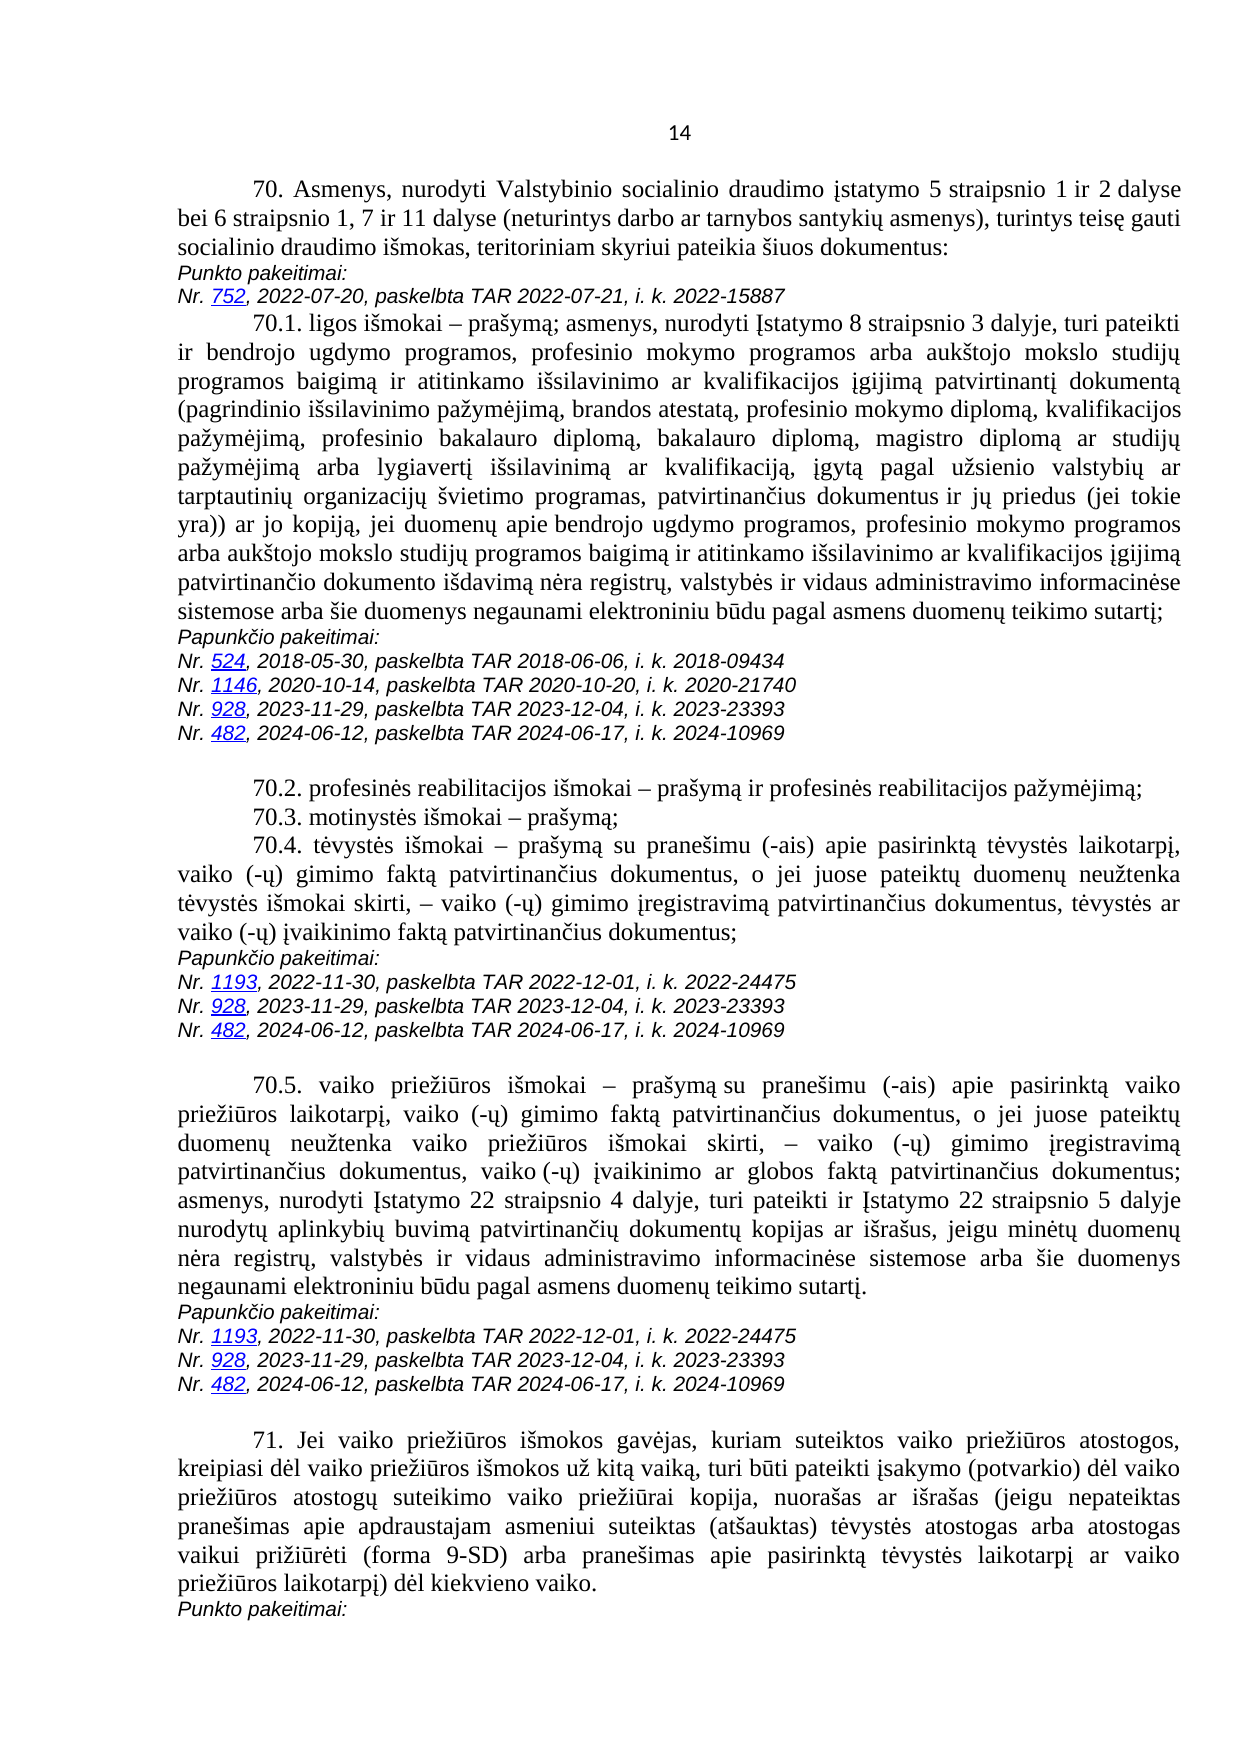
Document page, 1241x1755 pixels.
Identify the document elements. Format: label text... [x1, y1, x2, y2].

text Nr. 928, 2023-11-29, paskelbta TAR 2023-12-04, i. k. 2023-23393 [177, 696, 1181, 720]
text Nr. 1193, 2022-11-30, paskelbta TAR 2022-12-01, i. k. 2022-24475 [177, 969, 1181, 993]
text Nr. 482, 2024-06-12, paskelbta TAR 2024-06-17, i. k. 2024-10969 [177, 1017, 1181, 1041]
text 70.4. tėvystės išmokai – prašymą su pranešimu (-ais) apie pasirinktą tėvystės laikotarpį, vaiko (-ų) gimimo faktą patvirtinančius dokumentus, o jei juose pateiktų duomenų neužtenka tėvystės išmokai skirti, – vaiko (-ų) gimimo įregistravimą patvirtinančius dokumentus, tėvystės ar vaiko (-ų) įvaikinimo faktą patvirtinančius dokumentus; [177, 831, 1181, 946]
text Papunkčio pakeitimai: [177, 624, 1181, 648]
text Nr. 1193, 2022-11-30, paskelbta TAR 2022-12-01, i. k. 2022-24475 [177, 1324, 1181, 1348]
text Nr. 928, 2023-11-29, paskelbta TAR 2023-12-04, i. k. 2023-23393 [177, 993, 1181, 1017]
text Nr. 482, 2024-06-12, paskelbta TAR 2024-06-17, i. k. 2024-10969 [177, 1372, 1181, 1396]
text 70. Asmenys, nurodyti Valstybinio socialinio draudimo įstatymo 5 straipsnio 1 ir 2 dalyse bei 6 straipsnio 1, 7 ir 11 dalyse (neturintys darbo ar tarnybos santykių asmenys), turintys teisę gauti socialinio draudimo išmokas, teritoriniam skyriui pateikia šiuos dokumentus: [177, 174, 1181, 260]
text Nr. 482, 2024-06-12, paskelbta TAR 2024-06-17, i. k. 2024-10969 [177, 720, 1181, 744]
text 70.3. motinystės išmokai – prašymą; [177, 802, 1181, 831]
text 71. Jei vaiko priežiūros išmokos gavėjas, kuriam suteiktos vaiko priežiūros atostogos, kreipiasi dėl vaiko priežiūros išmokos už kitą vaiką, turi būti pateikti įsakymo (potvarkio) dėl vaiko priežiūros atostogų suteikimo vaiko priežiūrai kopija, nuorašas ar išrašas (jeigu nepateiktas pranešimas apie apdraustajam asmeniui suteiktas (atšauktas) tėvystės atostogas arba atostogas vaikui prižiūrėti (forma 9-SD) arba pranešimas apie pasirinktą tėvystės laikotarpį ar vaiko priežiūros laikotarpį) dėl kiekvieno vaiko. [177, 1425, 1181, 1597]
text Papunkčio pakeitimai: [177, 1300, 1181, 1324]
text Nr. 752, 2022-07-20, paskelbta TAR 2022-07-21, i. k. 2022-15887 [177, 284, 1181, 308]
text 70.1. ligos išmokai – prašymą; asmenys, nurodyti Įstatymo 8 straipsnio 3 dalyje, turi pateikti ir bendrojo ugdymo programos, profesinio mokymo programos arba aukštojo mokslo studijų programos baigimą ir atitinkamo išsilavinimo ar kvalifikacijos įgijimą patvirtinantį dokumentą (pagrindinio išsilavinimo pažymėjimą, brandos atestatą, profesinio mokymo diplomą, kvalifikacijos pažymėjimą, profesinio bakalauro diplomą, bakalauro diplomą, magistro diplomą ar studijų pažymėjimą arba lygiavertį išsilavinimą ar kvalifikaciją, įgytą pagal užsienio valstybių ar tarptautinių organizacijų švietimo programas, patvirtinančius dokumentus ir jų priedus (jei tokie yra)) ar jo kopiją, jei duomenų apie bendrojo ugdymo programos, profesinio mokymo programos arba aukštojo mokslo studijų programos baigimą ir atitinkamo išsilavinimo ar kvalifikacijos įgijimą patvirtinančio dokumento išdavimą nėra registrų, valstybės ir vidaus administravimo informacinėse sistemose arba šie duomenys negaunami elektroniniu būdu pagal asmens duomenų teikimo sutartį; [177, 308, 1181, 624]
text Punkto pakeitimai: [177, 260, 1181, 284]
text Nr. 524, 2018-05-30, paskelbta TAR 2018-06-06, i. k. 2018-09434 [177, 648, 1181, 672]
text Papunkčio pakeitimai: [177, 946, 1181, 969]
text Punkto pakeitimai: [177, 1597, 1181, 1621]
text Nr. 1146, 2020-10-14, paskelbta TAR 2020-10-20, i. k. 2020-21740 [177, 672, 1181, 696]
text 70.2. profesinės reabilitacijos išmokai – prašymą ir profesinės reabilitacijos pažymėjimą; [177, 773, 1181, 802]
text 70.5. vaiko priežiūros išmokai – prašymą su pranešimu (-ais) apie pasirinktą vaiko priežiūros laikotarpį, vaiko (-ų) gimimo faktą patvirtinančius dokumentus, o jei juose pateiktų duomenų neužtenka vaiko priežiūros išmokai skirti, – vaiko (-ų) gimimo įregistravimą patvirtinančius dokumentus, vaiko (-ų) įvaikinimo ar globos faktą patvirtinančius dokumentus; asmenys, nurodyti Įstatymo 22 straipsnio 4 dalyje, turi pateikti ir Įstatymo 22 straipsnio 5 dalyje nurodytų aplinkybių buvimą patvirtinančių dokumentų kopijas ar išrašus, jeigu minėtų duomenų nėra registrų, valstybės ir vidaus administravimo informacinėse sistemose arba šie duomenys negaunami elektroniniu būdu pagal asmens duomenų teikimo sutartį. [177, 1070, 1181, 1300]
text Nr. 928, 2023-11-29, paskelbta TAR 2023-12-04, i. k. 2023-23393 [177, 1348, 1181, 1372]
